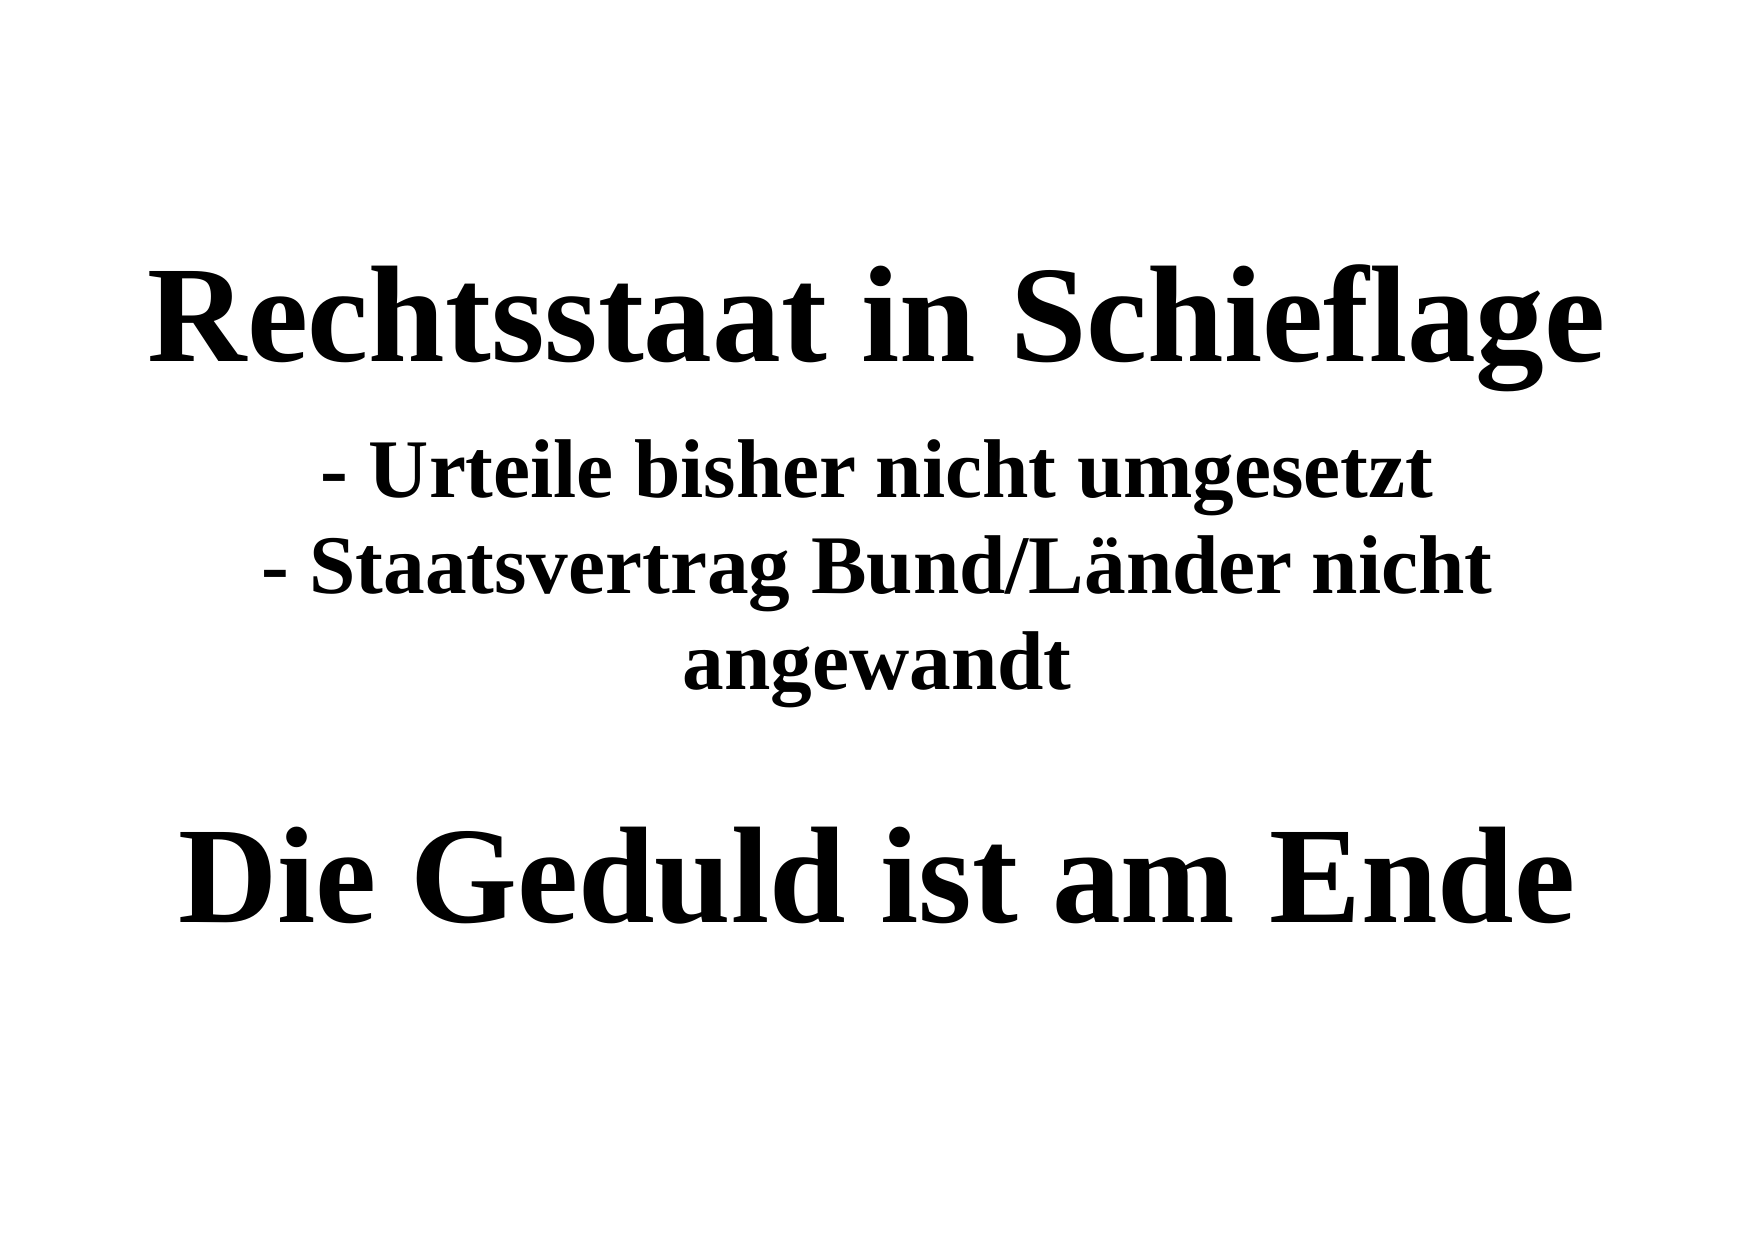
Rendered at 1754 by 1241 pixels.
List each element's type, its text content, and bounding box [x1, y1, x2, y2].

text Die Geduld ist am Ende [118, 794, 1636, 952]
text Rechtsstaat in Schieflage [118, 233, 1636, 391]
text - Staatsvertrag Bund/Länder nicht angewandt [118, 516, 1636, 707]
text - Urteile bisher nicht umgesetzt [118, 420, 1636, 516]
